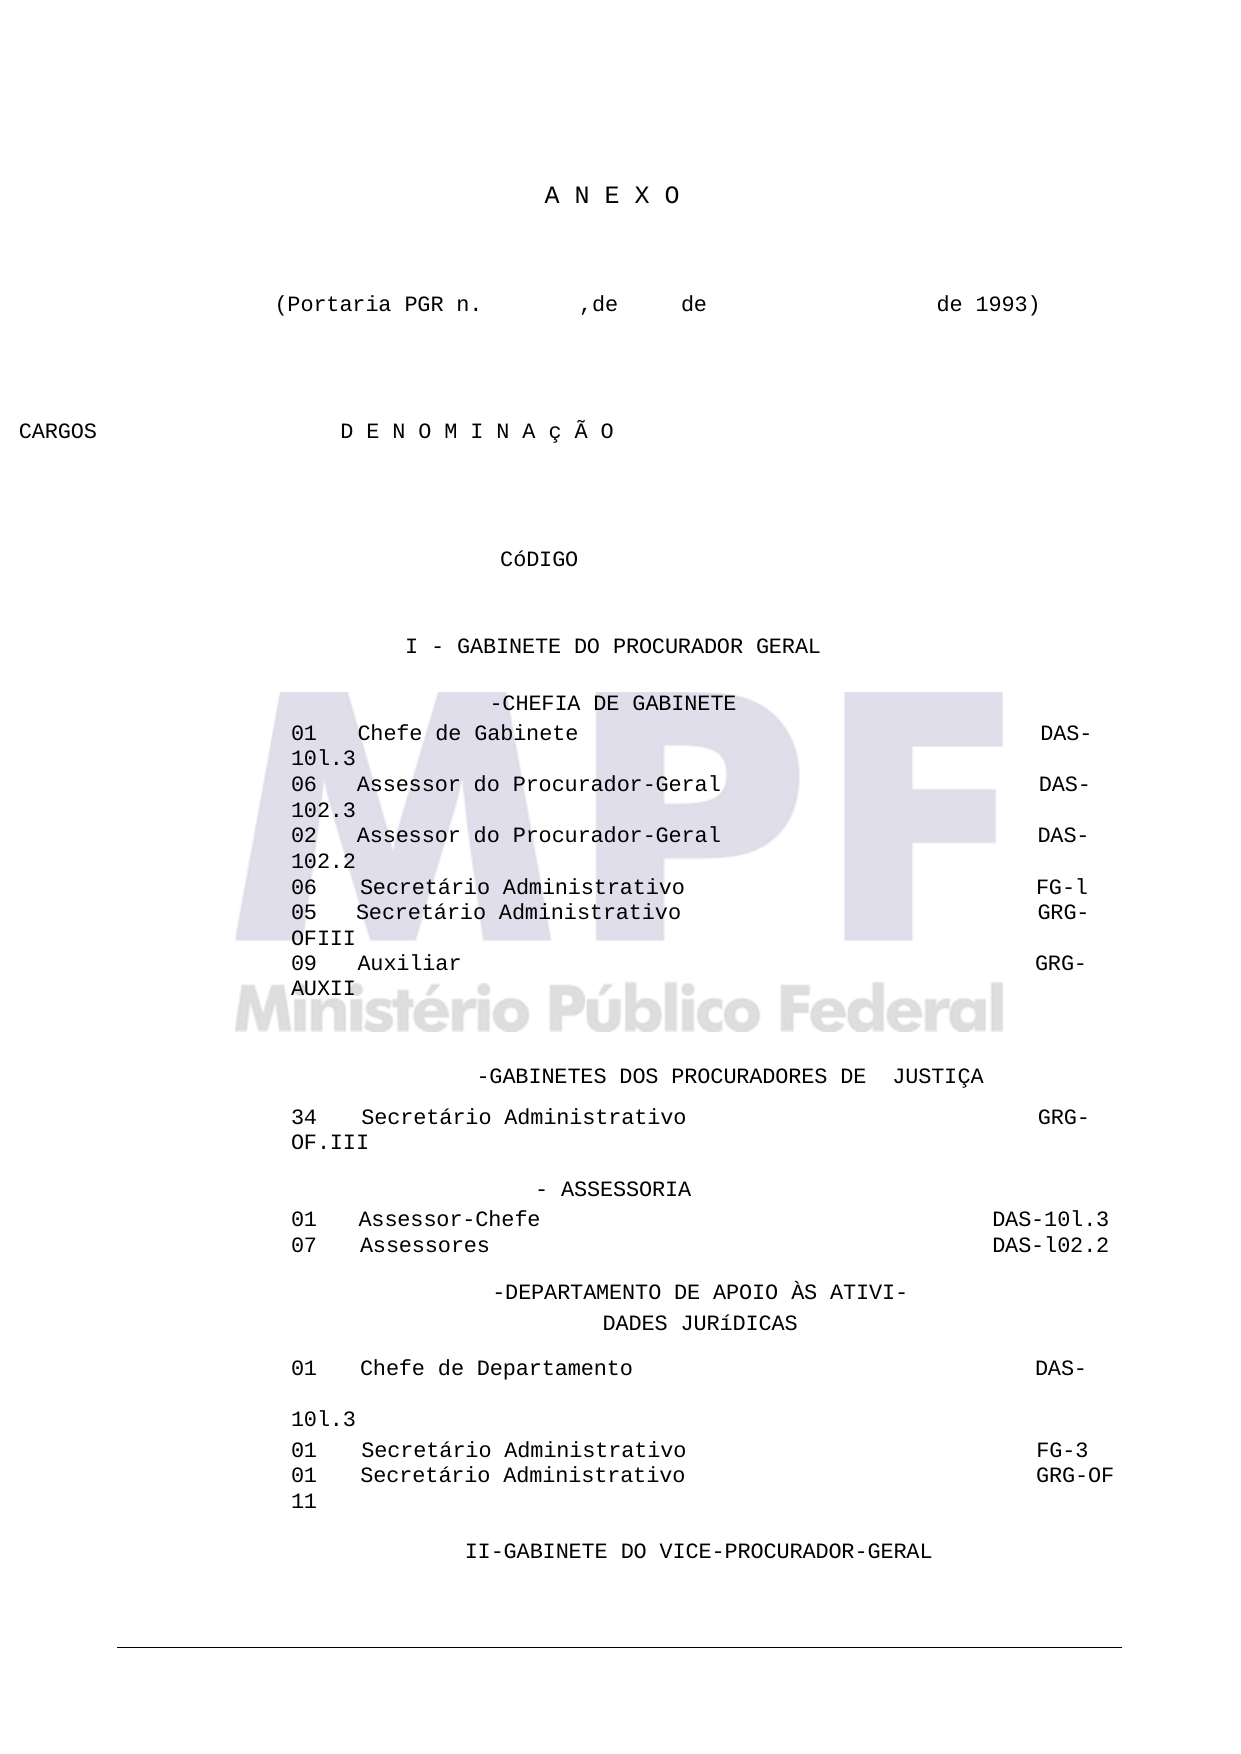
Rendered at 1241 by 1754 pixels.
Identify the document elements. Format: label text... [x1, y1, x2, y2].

text -CHEFIA DE GABINETE [117, 669, 1122, 721]
text 09 Auxiliar GRG-AUXII [291, 950, 1122, 1001]
text 02 Assessor do Procurador-Geral DAS-102.2 [291, 822, 1122, 873]
text 06 Assessor do Procurador-Geral DAS-102.3 [291, 771, 1122, 822]
text A N E X O [117, 182, 1122, 209]
text 01 Assessor-Chefe DAS-10l.3 [291, 1207, 1122, 1232]
text 01 Chefe de Gabinete DAS-10l.3 [291, 721, 1122, 771]
text -DEPARTAMENTO DE APOIO ÀS ATIVI- [291, 1257, 1122, 1310]
text 01 Secretário Administrativo GRG-OF 11 [291, 1462, 1122, 1513]
text 01 Chefe de Departamento DAS-10l.3 [291, 1336, 1122, 1436]
text - ASSESSORIA [117, 1154, 1122, 1207]
text (Portaria PGR n. ,de de de 1993) [117, 209, 1122, 337]
text -GABINETES DOS PROCURADORES DE JUSTIÇA [117, 1001, 1122, 1104]
text 06 Secretário Administrativo FG-l [291, 873, 1122, 899]
picture [235, 721, 291, 1001]
text 07 Assessores DAS-l02.2 [291, 1232, 1122, 1257]
text DADES JURíDICAS [291, 1310, 1122, 1336]
text CARGOS D E N O M I N A ç Ã O CóDIGO [0, 337, 1122, 592]
text 01 Secretário Administrativo FG-3 [291, 1436, 1122, 1462]
text 34 Secretário Administrativo GRG-OF.III [291, 1104, 1122, 1154]
text II-GABINETE DO VICE-PROCURADOR-GERAL [288, 1538, 1122, 1564]
text I - GABINETE DO PROCURADOR GERAL [117, 592, 1122, 669]
text 05 Secretário Administrativo GRG-OFIII [291, 899, 1122, 950]
